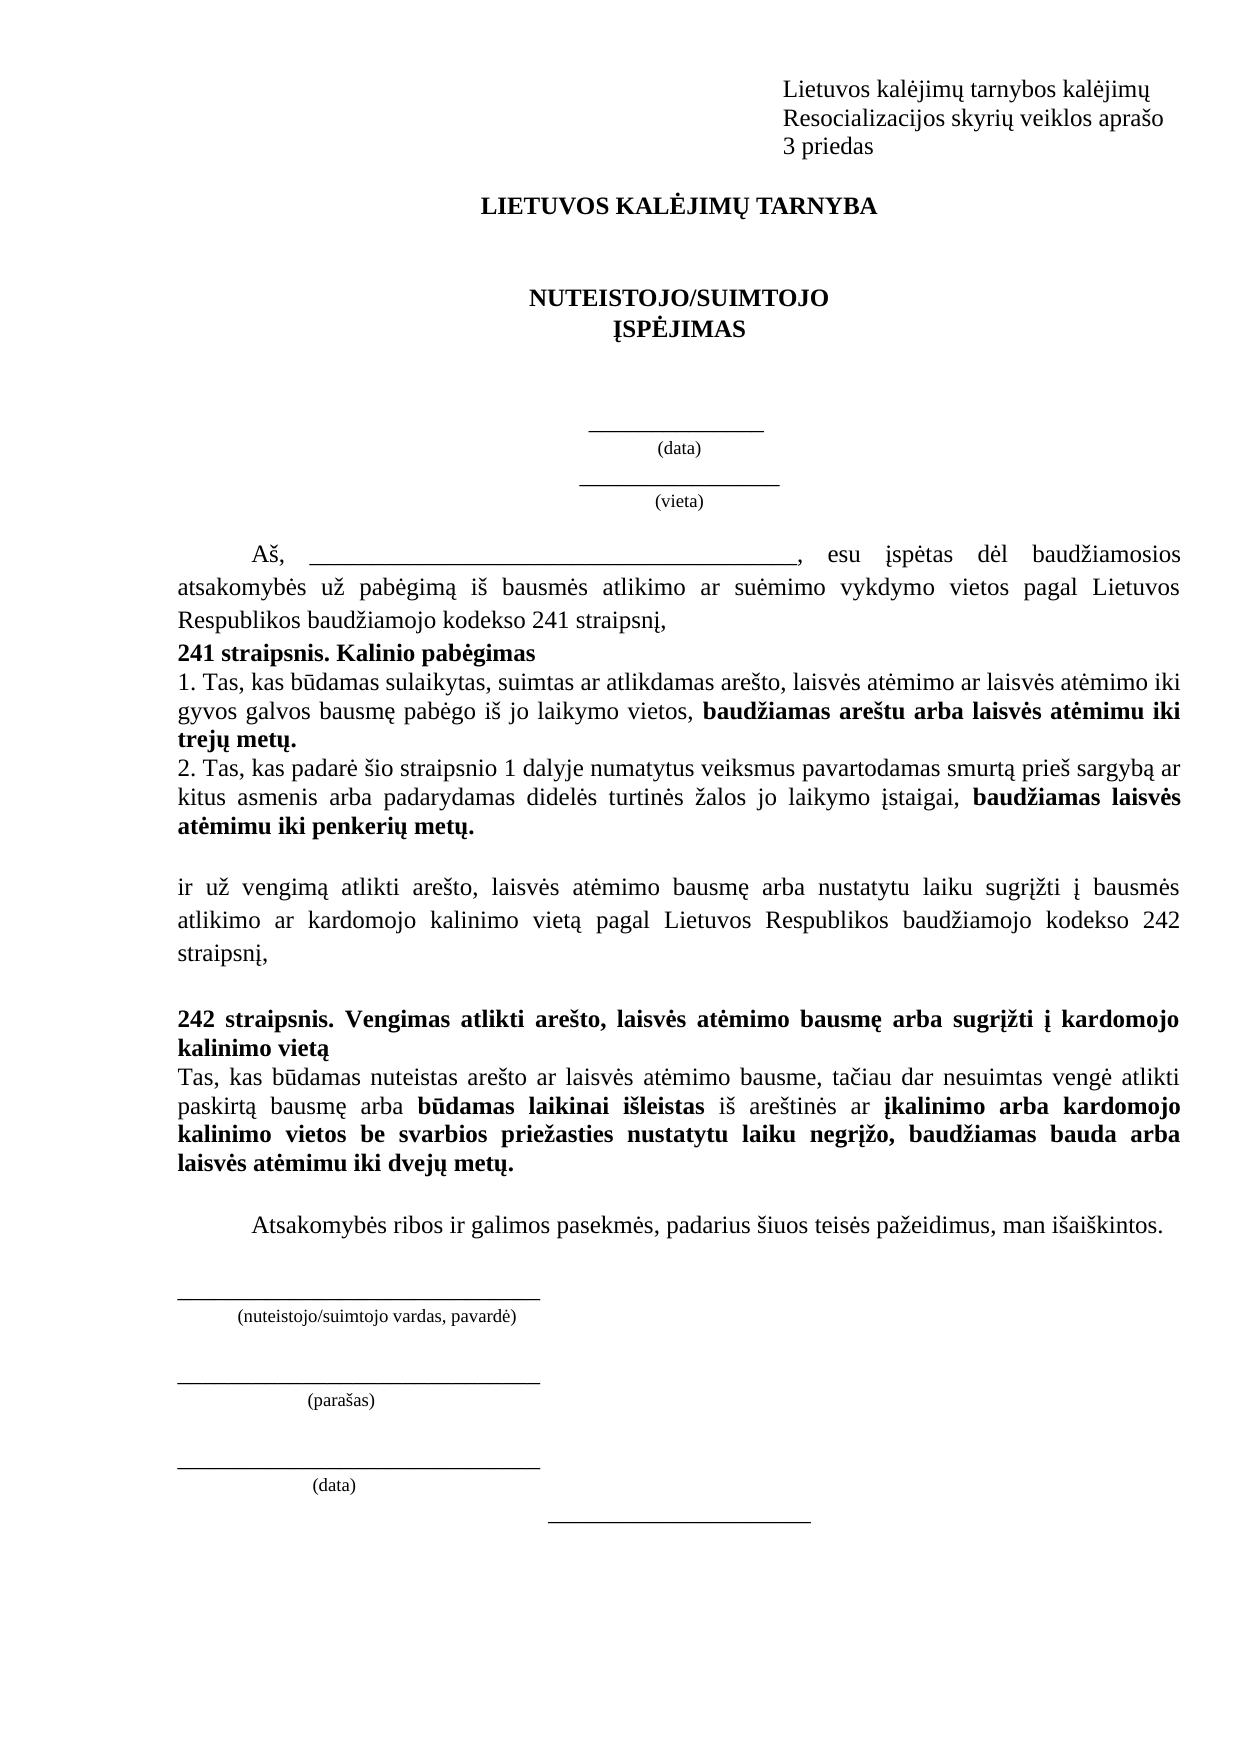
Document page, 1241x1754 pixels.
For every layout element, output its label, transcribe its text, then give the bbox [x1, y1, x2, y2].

text _____________________________ [177, 1274, 1181, 1303]
text 1. Tas, kas būdamas sulaikytas, suimtas ar atlikdamas arešto, laisvės atėmimo ar laisvės atėmimo iki gyvos galvos bausmę pabėgo iš jo laikymo vietos, baudžiamas areštu arba laisvės atėmimu iki trejų metų. [177, 667, 1181, 753]
text (data) [177, 437, 1181, 458]
text ________________ [177, 460, 1181, 488]
text ĮSPĖJIMAS [177, 314, 1181, 342]
text Atsakomybės ribos ir galimos pasekmės, padarius šiuos teisės pažeidimus, man išaiškintos. [177, 1210, 1181, 1239]
text Resocializacijos skyrių veiklos aprašo [177, 103, 1181, 131]
text (data) [177, 1473, 1181, 1495]
text Lietuvos kalėjimų tarnybos kalėjimų [177, 74, 1181, 103]
text 242 straipsnis. Vengimas atlikti arešto, laisvės atėmimo bausmę arba sugrįžti į kardomojo kalinimo vietą [177, 1004, 1181, 1062]
text 241 straipsnis. Kalinio pabėgimas [177, 638, 1181, 667]
text 2. Tas, kas padarė šio straipsnio 1 dalyje numatytus veiksmus pavartodamas smurtą prieš sargybą ar kitus asmenis arba padarydamas didelės turtinės žalos jo laikymo įstaigai, baudžiamas laisvės atėmimu iki penkerių metų. [177, 753, 1181, 839]
text ______________ [177, 406, 1181, 435]
text Tas, kas būdamas nuteistas arešto ar laisvės atėmimo bausme, tačiau dar nesuimtas vengė atlikti paskirtą bausmę arba būdamas laikinai išleistas iš areštinės ar įkalinimo arba kardomojo kalinimo vietos be svarbios priežasties nustatytu laiku negrįžo, baudžiamas bauda arba laisvės atėmimu iki dvejų metų. [177, 1062, 1181, 1177]
text (nuteistojo/suimtojo vardas, pavardė) [177, 1304, 1181, 1326]
text 3 priedas [177, 131, 1181, 160]
text LIETUVOS KALĖJIMŲ TARNYBA [177, 191, 1181, 219]
text Aš, _______________________________________, esu įspėtas dėl baudžiamosios atsakomybės už pabėgimą iš bausmės atlikimo ar suėmimo vykdymo vietos pagal Lietuvos Respublikos baudžiamojo kodekso 241 straipsnį, [177, 539, 1181, 634]
text (vieta) [177, 490, 1181, 512]
text (parašas) [177, 1389, 1181, 1411]
text NUTEISTOJO/SUIMTOJO [177, 283, 1181, 312]
text ir už vengimą atlikti arešto, laisvės atėmimo bausmę arba nustatytu laiku sugrįžti į bausmės atlikimo ar kardomojo kalinimo vietą pagal Lietuvos Respublikos baudžiamojo kodekso 242 straipsnį, [177, 872, 1181, 967]
text _____________________________ [177, 1443, 1181, 1472]
text _____________________________ [177, 1358, 1181, 1387]
text _____________________ [177, 1497, 1181, 1525]
